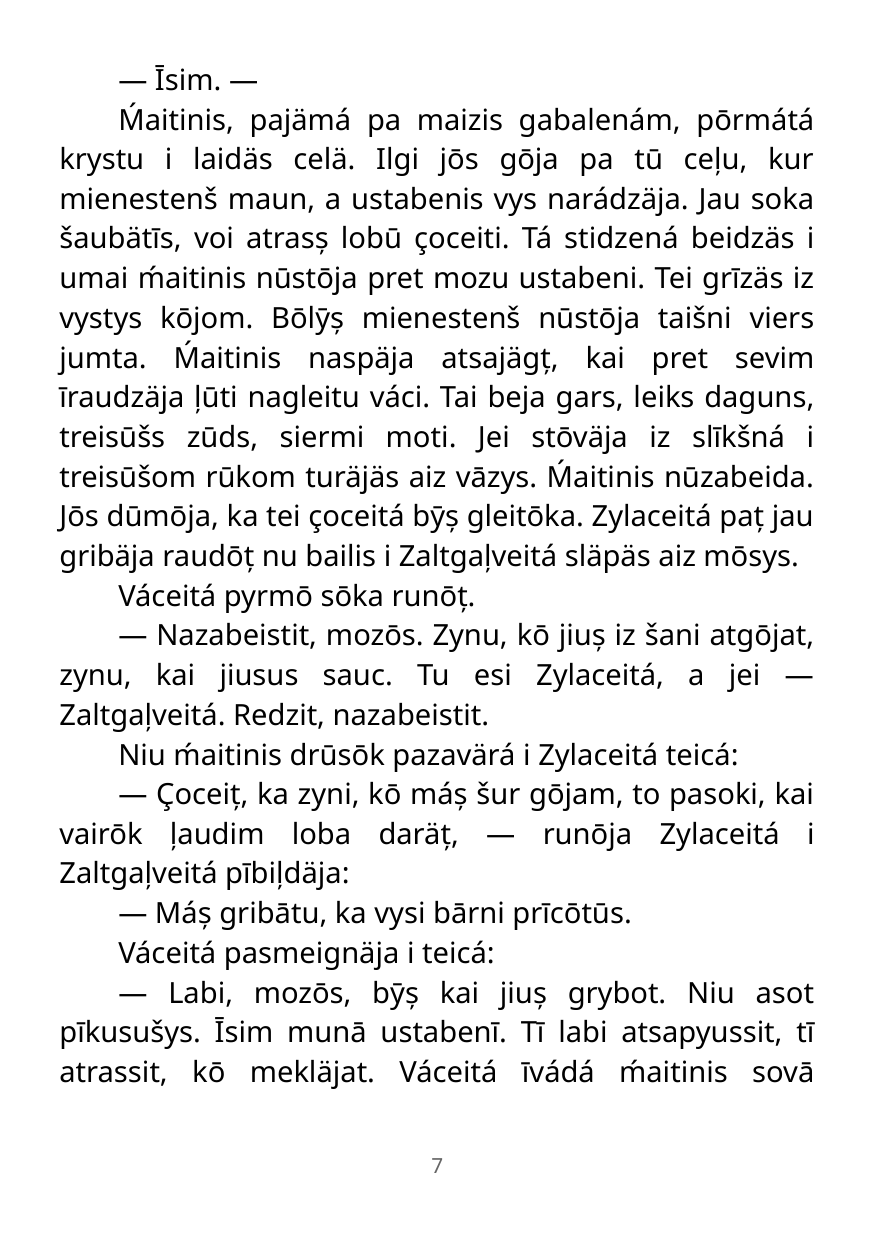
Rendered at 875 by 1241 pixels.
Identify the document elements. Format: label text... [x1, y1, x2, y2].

text — Máș gribātu, ka vysi bārni prīcōtūs. [59, 892, 815, 932]
text Niu ḿaitinis drūsōk pazavärá i Zylaceitá teicá: [59, 734, 815, 773]
text — Nazabeistit, mozōs. Zynu, kō jiuș iz šani atgōjat, zynu, kai jiusus sauc. Tu esi Zylaceitá, a jei — Zaltgaļveitá. Redzit, nazabeistit. [59, 615, 815, 734]
text Váceitá pasmeignäja i teicá: [59, 932, 815, 972]
text — Çoceiț, ka zyni, kō máș šur gōjam, to pasoki, kai vairōk ļaudim loba daräț, — runōja Zylaceitá i Zaltgaļveitá pībiļdäja: [59, 773, 815, 892]
text — Labi, mozōs, bȳș kai jiuș grybot. Niu asot pīkusušys. Īsim munā ustabenī. Tī labi atsapyussit, tī atrassit, kō mekläjat. Váceitá īvádá ḿaitinis sovā [59, 972, 815, 1091]
text Váceitá pyrmō sōka runōț. [59, 575, 815, 615]
text Ḿaitinis, pajämá pa maizis gabalenám, pōrmátá krystu i laidäs celä. Ilgi jōs gōja pa tū ceļu, kur mienestenš maun, a ustabenis vys narádzäja. Jau soka šaubätīs, voi atrasș lobū çoceiti. Tá stidzená beidzäs i umai ḿaitinis nūstōja pret mozu ustabeni. Tei grīzäs iz vystys kōjom. Bōlȳș mienestenš nūstōja taišni viers jumta. Ḿaitinis naspäja atsajägț, kai pret sevim īraudzäja ļūti nagleitu váci. Tai beja gars, leiks daguns, treisūšs zūds, siermi moti. Jei stōväja iz slīkšná i treisūšom rūkom turäjäs aiz vāzys. Ḿaitinis nūzabeida. Jōs dūmōja, ka tei çoceitá bȳș gleitōka. Zylaceitá paț jau gribäja raudōț nu bailis i Zaltgaļveitá släpäs aiz mōsys. [59, 99, 815, 575]
text — Īsim. — [59, 59, 815, 99]
